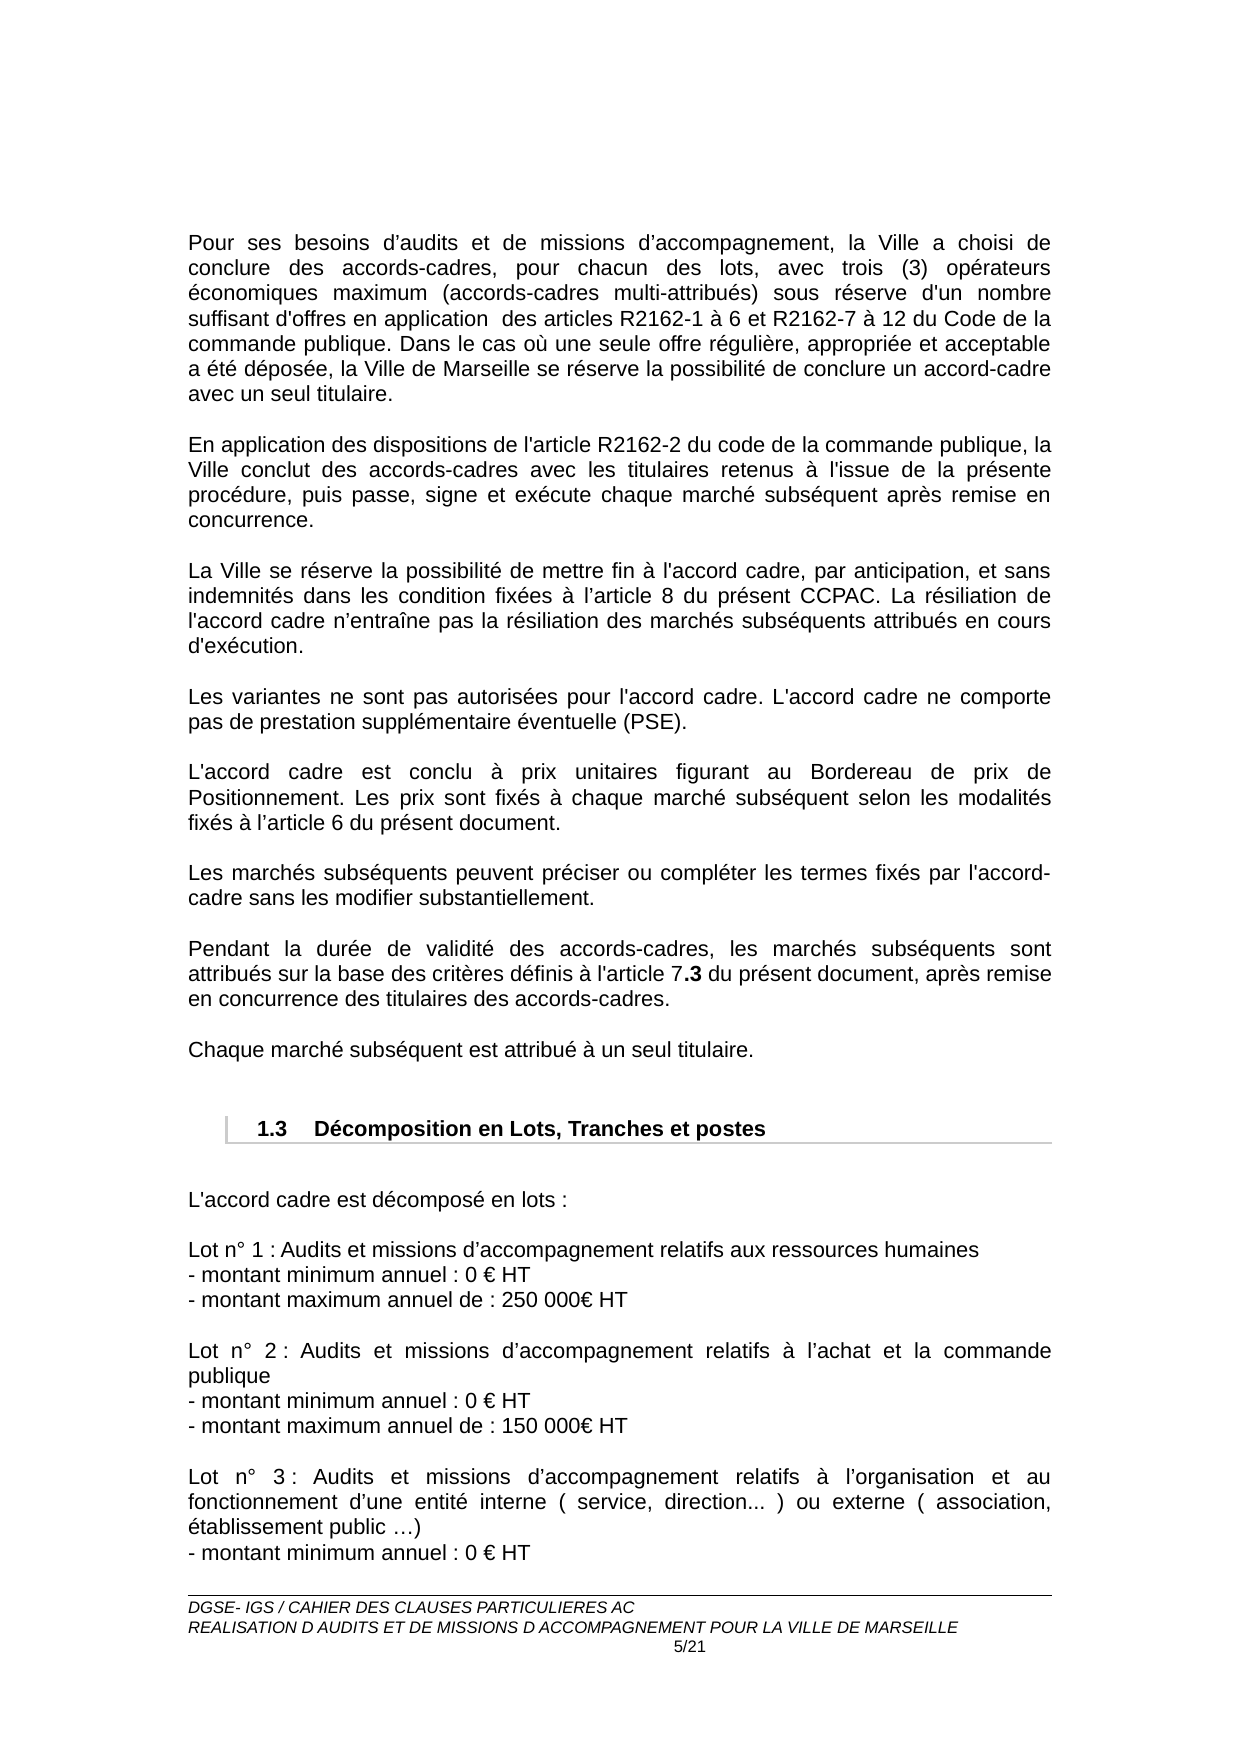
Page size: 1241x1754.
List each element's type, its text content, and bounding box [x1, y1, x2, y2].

text Lot n° 1 : Audits et missions d’accompagnement relatifs aux ressources humaines [188, 1237, 1052, 1262]
text Les marchés subséquents peuvent préciser ou compléter les termes fixés par l'accord-cadre sans les modifier substantiellement. [188, 860, 1052, 910]
text Lot n° 3 : Audits et missions d’accompagnement relatifs à l’organisation et au fonctionnement d’une entité interne ( service, direction... ) ou externe ( association, établissement public …) [188, 1464, 1052, 1539]
text Pour ses besoins d’audits et de missions d’accompagnement, la Ville a choisi de conclure des accords-cadres, pour chacun des lots, avec trois (3) opérateurs économiques maximum (accords-cadres multi-attribués) sous réserve d'un nombre suffisant d'offres en application des articles R2162-1 à 6 et R2162-7 à 12 du Code de la commande publique. Dans le cas où une seule offre régulière, appropriée et acceptable a été déposée, la Ville de Marseille se réserve la possibilité de conclure un accord-cadre avec un seul titulaire. [188, 230, 1052, 406]
text La Ville se réserve la possibilité de mettre fin à l'accord cadre, par anticipation, et sans indemnités dans les condition fixées à l’article 8 du présent CCPAC. La résiliation de l'accord cadre n’entraîne pas la résiliation des marchés subséquents attribués en cours d'exécution. [188, 557, 1052, 658]
text L'accord cadre est décomposé en lots : [188, 1187, 1052, 1212]
text - montant maximum annuel de : 150 000€ HT [188, 1413, 1052, 1439]
text L'accord cadre est conclu à prix unitaires figurant au Bordereau de prix de Positionnement. Les prix sont fixés à chaque marché subséquent selon les modalités fixés à l’article 6 du présent document. [188, 759, 1052, 835]
subtitle Décomposition en Lots, Tranches et postes [228, 1116, 1052, 1142]
text - montant minimum annuel : 0 € HT [188, 1388, 1052, 1413]
text Chaque marché subséquent est attribué à un seul titulaire. [188, 1036, 1052, 1062]
text - montant maximum annuel de : 250 000€ HT [188, 1287, 1052, 1313]
text Lot n° 2 : Audits et missions d’accompagnement relatifs à l’achat et la commande publique [188, 1338, 1052, 1388]
text Pendant la durée de validité des accords-cadres, les marchés subséquents sont attribués sur la base des critères définis à l'article 7.3 du présent document, après remise en concurrence des titulaires des accords-cadres. [188, 936, 1052, 1011]
text - montant minimum annuel : 0 € HT [188, 1262, 1052, 1287]
text En application des dispositions de l'article R2162-2 du code de la commande publique, la Ville conclut des accords-cadres avec les titulaires retenus à l'issue de la présente procédure, puis passe, signe et exécute chaque marché subséquent après remise en concurrence. [188, 431, 1052, 532]
text - montant minimum annuel : 0 € HT [188, 1539, 1052, 1565]
text Les variantes ne sont pas autorisées pour l'accord cadre. L'accord cadre ne comporte pas de prestation supplémentaire éventuelle (PSE). [188, 683, 1052, 734]
